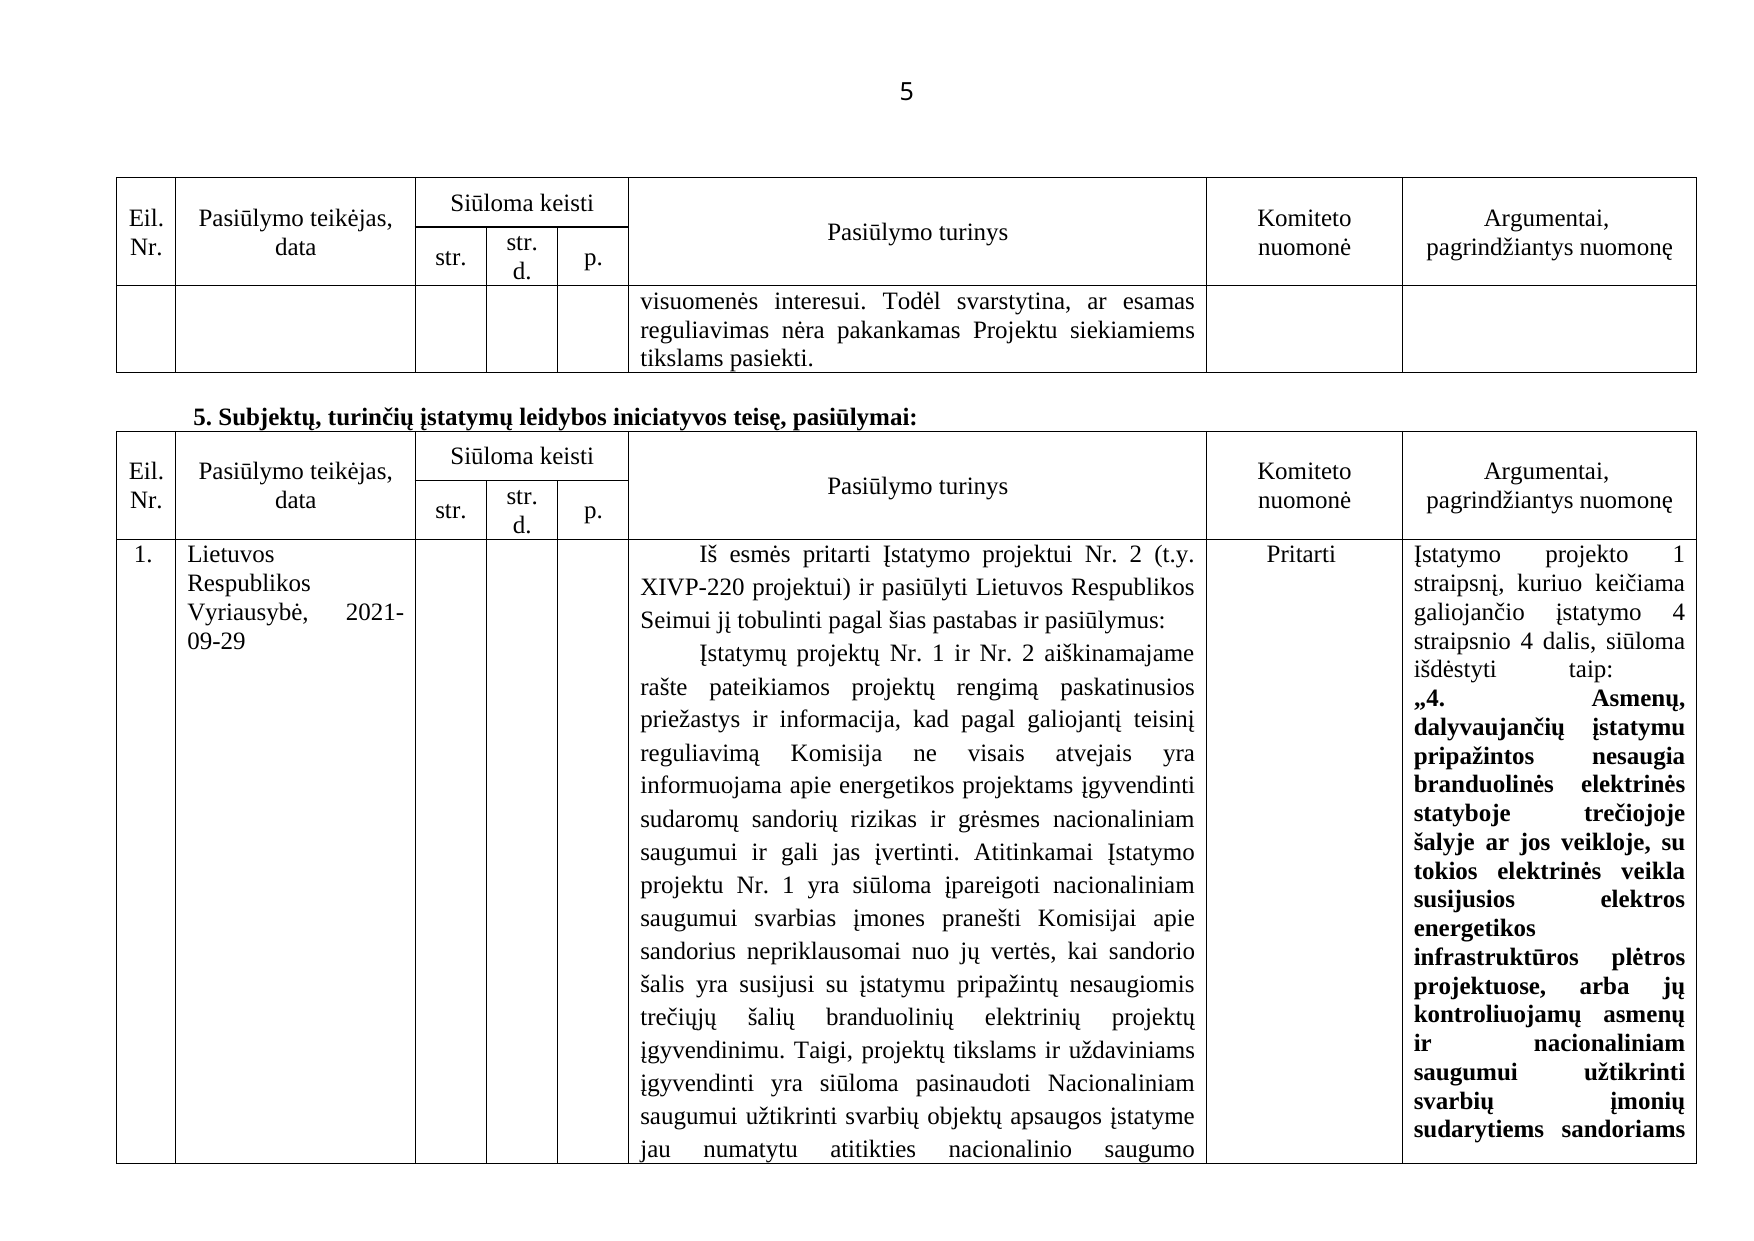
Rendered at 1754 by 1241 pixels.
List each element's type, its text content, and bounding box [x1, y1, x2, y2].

table_header Argumentai, pagrindžiantys nuomonę [1403, 178, 1696, 285]
table_cell [487, 540, 557, 1163]
table_cell str. d. [487, 228, 557, 285]
table_cell Lietuvos Respublikos Vyriausybė, 2021-09-29 [176, 540, 415, 1163]
table_header Komiteto nuomonė [1207, 432, 1402, 538]
table_header Eil. Nr. [117, 178, 175, 285]
table_header Argumentai, pagrindžiantys nuomonę [1403, 432, 1696, 538]
table_cell [416, 286, 486, 372]
table_cell [487, 286, 557, 372]
table_cell str. [416, 228, 486, 285]
table_cell str. d. [487, 481, 557, 538]
table_header Eil. Nr. [117, 432, 175, 538]
table_cell [176, 286, 415, 372]
table_cell p. [558, 481, 628, 538]
table_header Siūloma keisti [416, 178, 628, 226]
table_cell str. [416, 481, 486, 538]
table_cell [558, 286, 628, 372]
table_cell p. [558, 228, 628, 285]
table_cell Pritarti [1207, 540, 1402, 1163]
table_header Komiteto nuomonė [1207, 178, 1402, 285]
table_header Pasiūlymo teikėjas, data [176, 178, 415, 285]
table_cell [416, 540, 486, 1163]
table_header Pasiūlymo turinys [629, 178, 1206, 285]
table_cell Iš esmės pritarti Įstatymo projektui Nr. 2 (t.y. XIVP-220 projektui) ir pasiūlyti Lietuvos Respublikos Seimui jį tobulinti pagal šias pastabas ir pasiūlymus: Įstatymų projektų Nr. 1 ir Nr. 2 aiškinamajame rašte pateikiamos projektų rengimą paskatinusios priežastys ir informacija, kad pagal galiojantį teisinį reguliavimą Komisija ne visais atvejais yra informuojama apie energetikos projektams įgyvendinti sudaromų sandorių rizikas ir grėsmes nacionaliniam saugumui ir gali jas įvertinti. Atitinkamai Įstatymo projektu Nr. 1 yra siūloma įpareigoti nacionaliniam saugumui svarbias įmones pranešti Komisijai apie sandorius nepriklausomai nuo jų vertės, kai sandorio šalis yra susijusi su įstatymu pripažintų nesaugiomis trečiųjų šalių branduolinių elektrinių projektų įgyvendinimu. Taigi, projektų tikslams ir uždaviniams įgyvendinti yra siūloma pasinaudoti Nacionaliniam saugumui užtikrinti svarbių objektų apsaugos įstatyme jau numatytu atitikties nacionalinio saugumo [629, 540, 1206, 1163]
table_cell 1. [117, 540, 175, 1163]
table_cell [558, 540, 628, 1163]
table_header Siūloma keisti [416, 432, 628, 480]
table_cell [117, 286, 175, 372]
table_header Pasiūlymo turinys [629, 432, 1206, 538]
table_cell [1403, 286, 1696, 372]
table_cell [1207, 286, 1402, 372]
table_cell Įstatymo projekto 1 straipsnį, kuriuo keičiama galiojančio įstatymo 4 straipsnio 4 dalis, siūloma išdėstyti taip: „4. Asmenų, dalyvaujančių įstatymu pripažintos nesaugia branduolinės elektrinės statyboje trečiojoje šalyje ar jos veikloje, su tokios elektrinės veikla susijusios elektros energetikos infrastruktūros plėtros projektuose, arba jų kontroliuojamų asmenų ir nacionaliniam saugumui užtikrinti svarbių įmonių sudarytiems sandoriams [1403, 540, 1696, 1163]
table_cell visuomenės interesui. Todėl svarstytina, ar esamas reguliavimas nėra pakankamas Projektu siekiamiems tikslams pasiekti. [629, 286, 1206, 372]
text 5. Subjektų, turinčių įstatymų leidybos iniciatyvos teisę, pasiūlymai: [118, 402, 1695, 431]
table_header Pasiūlymo teikėjas, data [176, 432, 415, 538]
